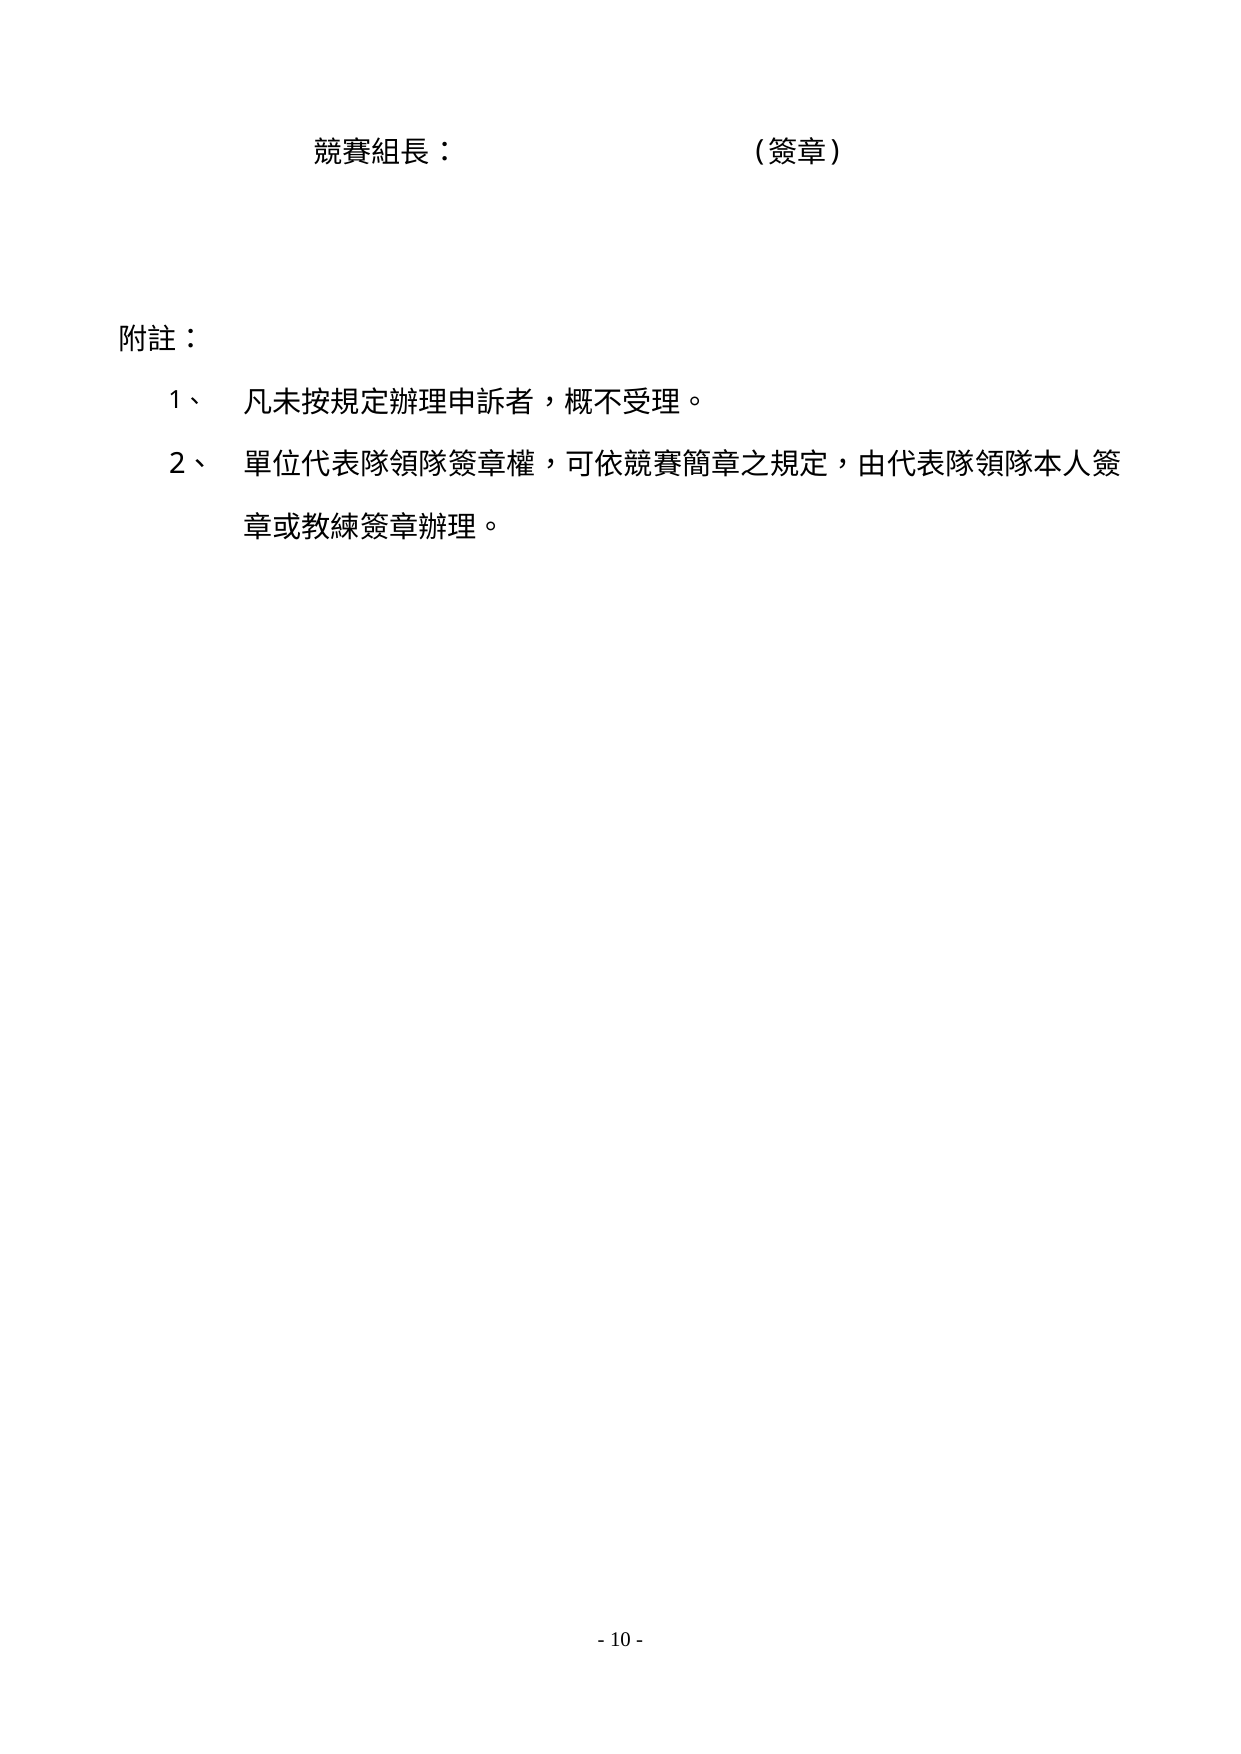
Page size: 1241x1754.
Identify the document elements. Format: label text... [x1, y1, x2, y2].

list 單位代表隊領隊簽章權，可依競賽簡章之規定，由代表隊領隊本人簽章或教練簽章辦理。 [168, 420, 1122, 545]
text 附註： [118, 295, 1122, 358]
text 競賽組長： (簽章) [118, 108, 1122, 170]
list 凡未按規定辦理申訴者，概不受理。 [168, 358, 1122, 420]
